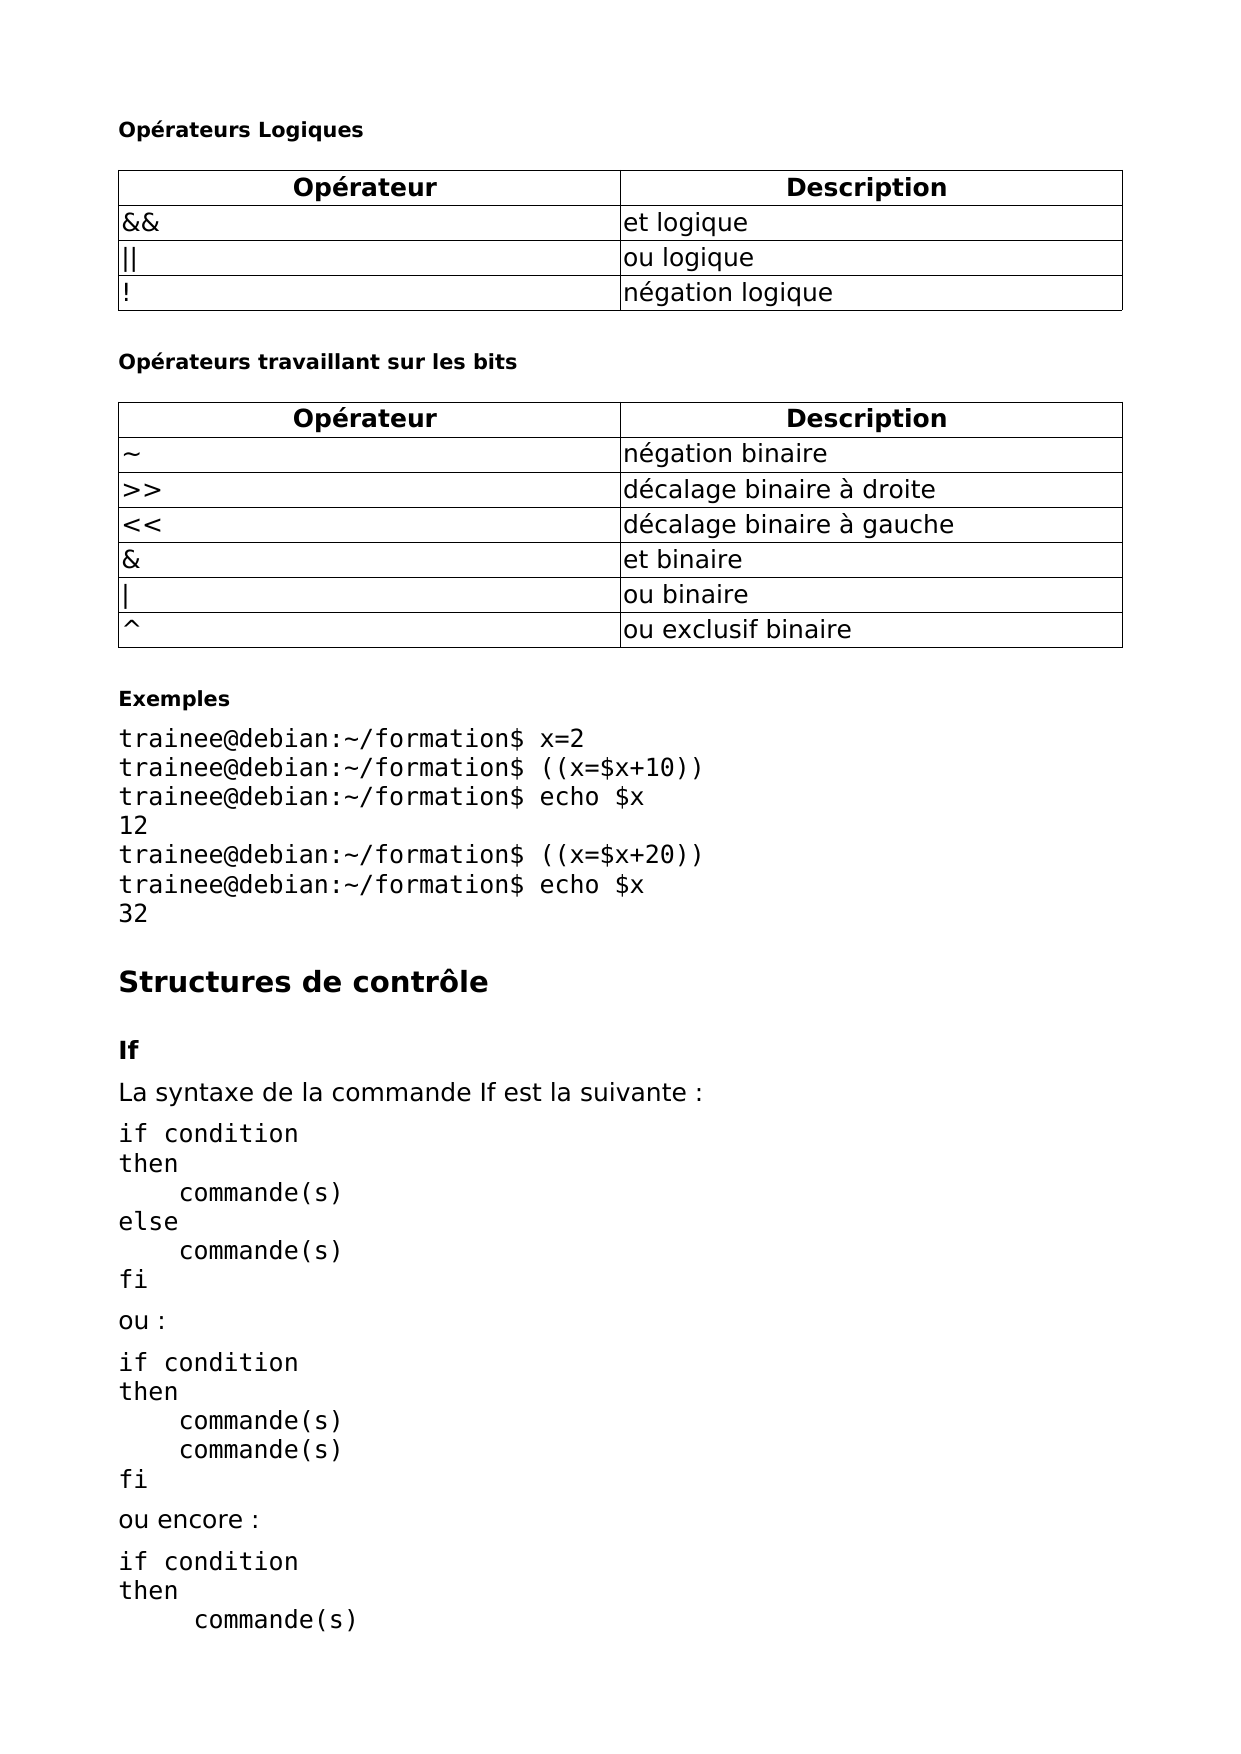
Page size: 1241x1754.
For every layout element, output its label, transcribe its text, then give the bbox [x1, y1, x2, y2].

table_cell négation binaire [621, 438, 1122, 472]
text if condition then commande(s) commande(s) fi [118, 1348, 1122, 1494]
text if condition then commande(s) [118, 1547, 1122, 1635]
table_cell & [119, 543, 620, 577]
table_cell ^ [119, 613, 620, 647]
table_cell || [119, 241, 620, 275]
text La syntaxe de la commande If est la suivante : [118, 1078, 1122, 1107]
table_cell ou binaire [621, 578, 1122, 612]
table_cell décalage binaire à droite [621, 473, 1122, 507]
subtitle Structures de contrôle [118, 965, 1122, 999]
table_cell et binaire [621, 543, 1122, 577]
table_header Opérateur [119, 171, 620, 205]
table_header Opérateur [119, 403, 620, 437]
subtitle If [118, 1036, 1122, 1066]
table_cell négation logique [621, 276, 1122, 310]
table_header Description [621, 403, 1122, 437]
table_header Description [621, 171, 1122, 205]
subtitle Opérateurs travaillant sur les bits [118, 350, 1122, 374]
table_cell ! [119, 276, 620, 310]
subtitle Exemples [118, 687, 1122, 711]
table_cell && [119, 206, 620, 240]
table_cell ou exclusif binaire [621, 613, 1122, 647]
subtitle Opérateurs Logiques [118, 118, 1122, 142]
text trainee@debian:~/formation$ x=2 trainee@debian:~/formation$ ((x=$x+10)) trainee@debian:~/formation$ echo $x 12 trainee@debian:~/formation$ ((x=$x+20)) trainee@debian:~/formation$ echo $x 32 [118, 724, 1122, 928]
text if condition then commande(s) else commande(s) fi [118, 1120, 1122, 1295]
table_cell << [119, 508, 620, 542]
table_cell décalage binaire à gauche [621, 508, 1122, 542]
text ou : [118, 1306, 1122, 1336]
table_cell >> [119, 473, 620, 507]
table_cell et logique [621, 206, 1122, 240]
table_cell ou logique [621, 241, 1122, 275]
table_cell ~ [119, 438, 620, 472]
table_cell | [119, 578, 620, 612]
text ou encore : [118, 1506, 1122, 1535]
